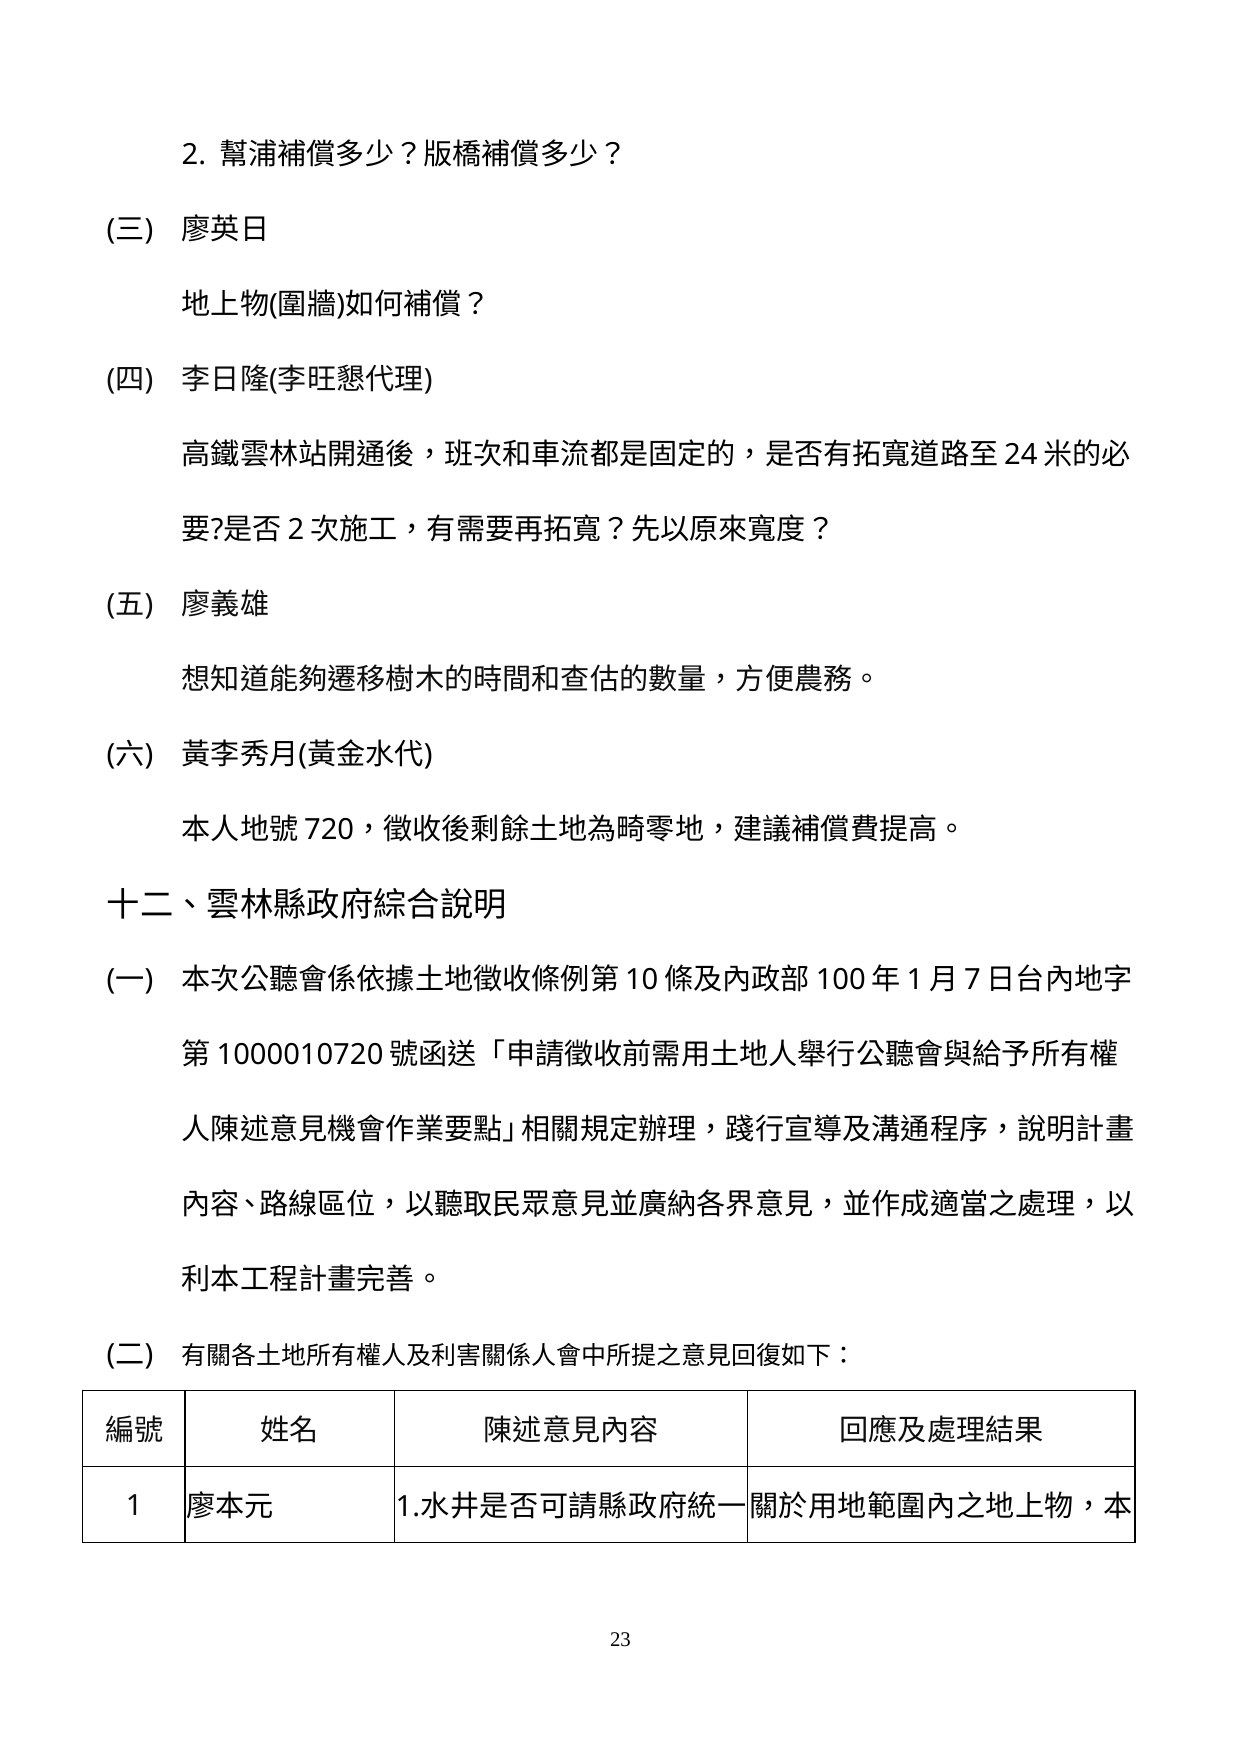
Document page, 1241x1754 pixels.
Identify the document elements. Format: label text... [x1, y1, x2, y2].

text 十二、雲林縣政府綜合說明 [106, 864, 1134, 939]
text 想知道能夠遷移樹木的時間和查估的數量，方便農務。 [181, 639, 1134, 714]
table_header 姓名 [186, 1391, 394, 1466]
text 地上物(圍牆)如何補償？ [181, 264, 1134, 339]
list 黃李秀月(黃金水代) [106, 714, 1134, 789]
list 廖英日 [106, 189, 1134, 264]
text 本人地號720，徵收後剩餘土地為畸零地，建議補償費提高。 [181, 789, 1134, 864]
table_header 編號 [83, 1391, 184, 1466]
table_header 陳述意見內容 [395, 1391, 747, 1466]
table_header 回應及處理結果 [748, 1391, 1134, 1466]
list 廖義雄 [106, 564, 1134, 639]
table_cell 1 [83, 1467, 184, 1542]
text 高鐵雲林站開通後，班次和車流都是固定的，是否有拓寬道路至24米的必要?是否2次施工，有需要再拓寬？先以原來寬度？ [181, 414, 1134, 564]
list 幫浦補償多少？版橋補償多少？ [181, 114, 1134, 189]
list 本次公聽會係依據土地徵收條例第10條及內政部100年1月7日台內地字第1000010720號函送「申請徵收前需用土地人舉行公聽會與給予所有權人陳述意見機會作業要點」相關規定辦理，踐行宣導及溝通程序，說明計畫內容、路線區位，以聽取民眾意見並廣納各界意見，並作成適當之處理，以利本工程計畫完善。 [106, 939, 1134, 1314]
table_cell 1.水井是否可請縣政府統一發包處理？ [395, 1467, 747, 1542]
list 有關各土地所有權人及利害關係人會中所提之意見回復如下： [106, 1314, 1134, 1389]
table_cell 廖本元 [186, 1467, 394, 1542]
table_cell 關於用地範圍內之地上物，本府採補償方式補償所有權人，台端所有之水井亦同，本府將依「雲林縣辦理公共工程建築改良物拆遷補償救濟自治條例」等相關規定辦理補償，量測水井口徑及深度後辦理造冊補償。 回復台端提問: 鑿井或水井遷移係涉專業技術，惠請逕洽相關廠商，如尚有疑問或欲知相關資訊，可至本府水利處網站查詢或電話本府水利處（水利管理科），電話05-5522229，謝謝。 [748, 1467, 1134, 1542]
list 李日隆(李旺懇代理) [106, 339, 1134, 414]
